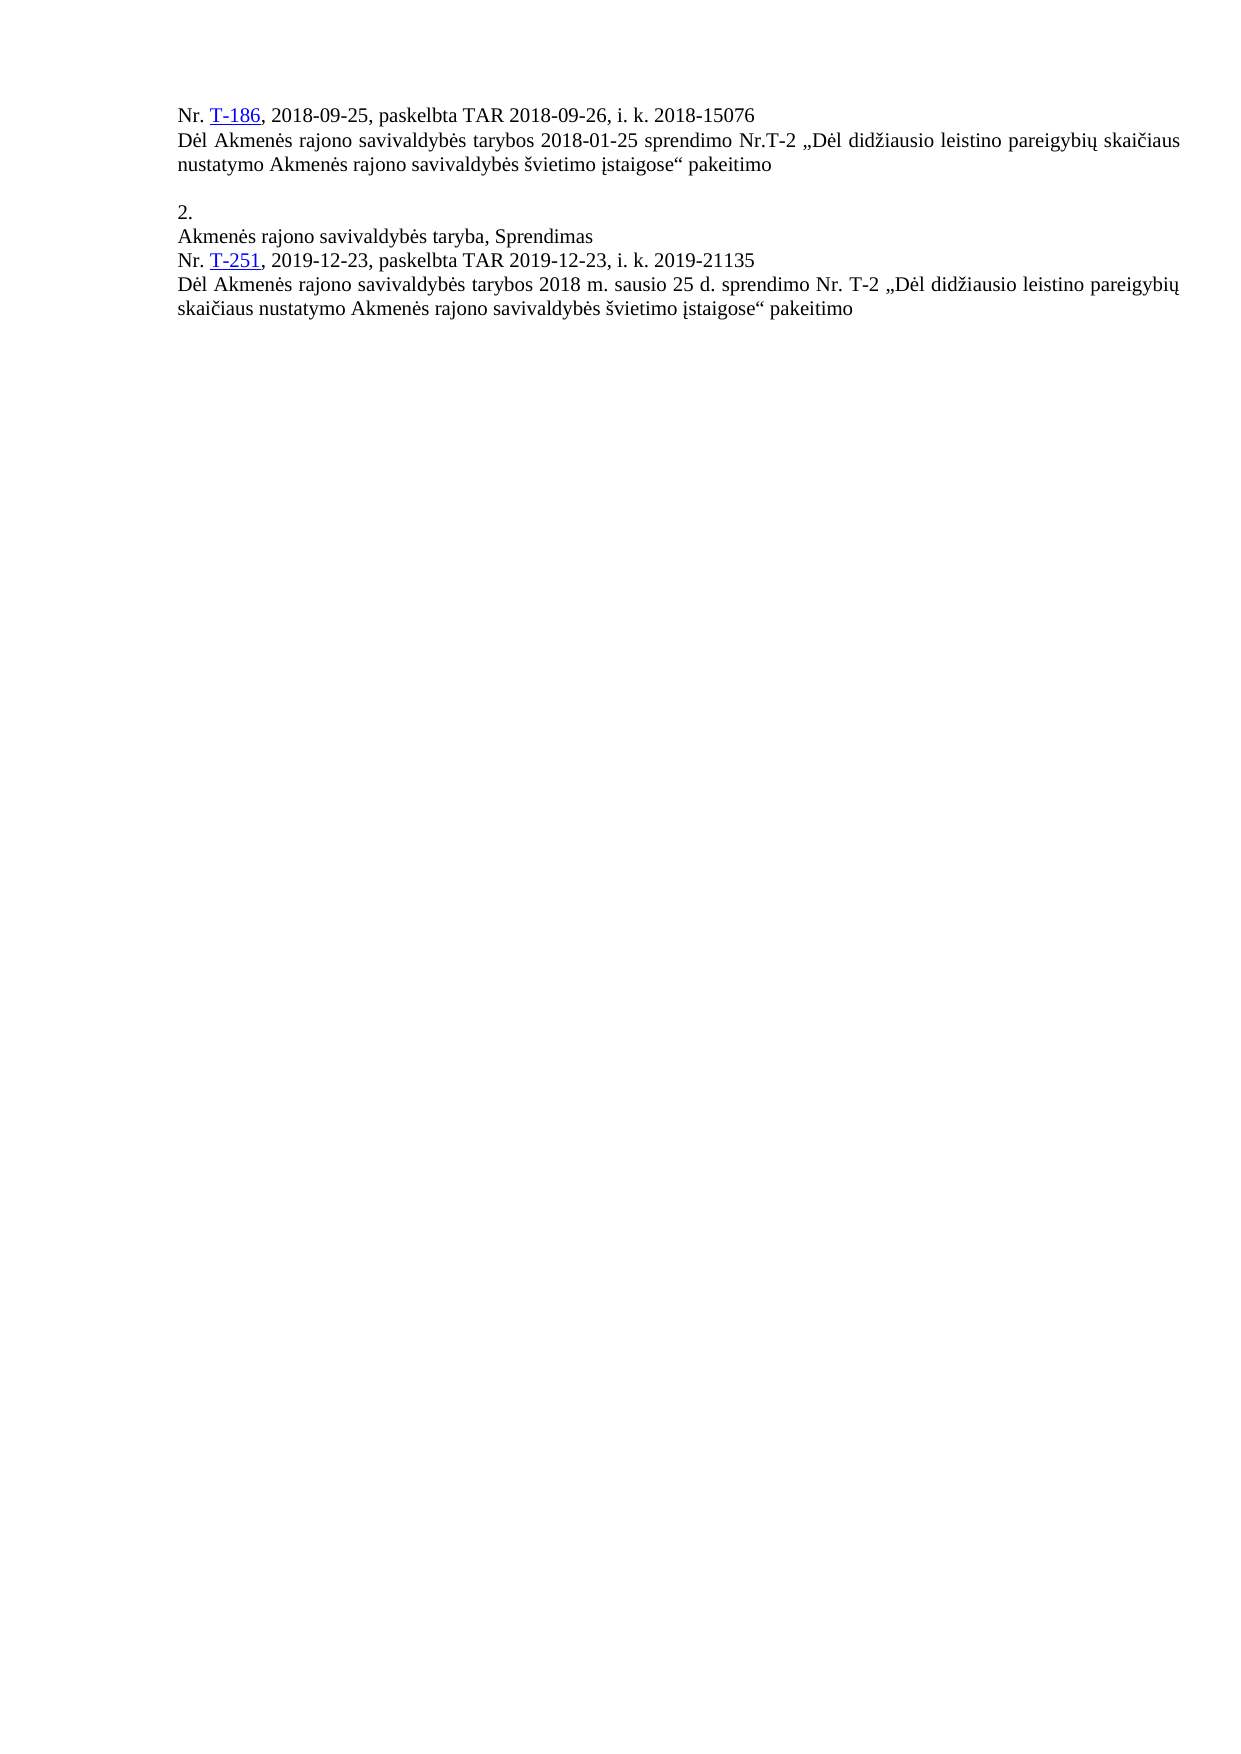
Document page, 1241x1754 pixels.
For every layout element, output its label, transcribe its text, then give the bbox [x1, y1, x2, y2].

text Dėl Akmenės rajono savivaldybės tarybos 2018 m. sausio 25 d. sprendimo Nr. T-2 „Dėl didžiausio leistino pareigybių skaičiaus nustatymo Akmenės rajono savivaldybės švietimo įstaigose“ pakeitimo [177, 272, 1181, 320]
text 2. [177, 200, 1181, 224]
text Dėl Akmenės rajono savivaldybės tarybos 2018-01-25 sprendimo Nr.T-2 „Dėl didžiausio leistino pareigybių skaičiaus nustatymo Akmenės rajono savivaldybės švietimo įstaigose“ pakeitimo [177, 127, 1181, 176]
text Nr. T-251, 2019-12-23, paskelbta TAR 2019-12-23, i. k. 2019-21135 [177, 248, 1181, 272]
text Nr. T-186, 2018-09-25, paskelbta TAR 2018-09-26, i. k. 2018-15076 [177, 103, 1181, 127]
text Akmenės rajono savivaldybės taryba, Sprendimas [177, 224, 1181, 248]
